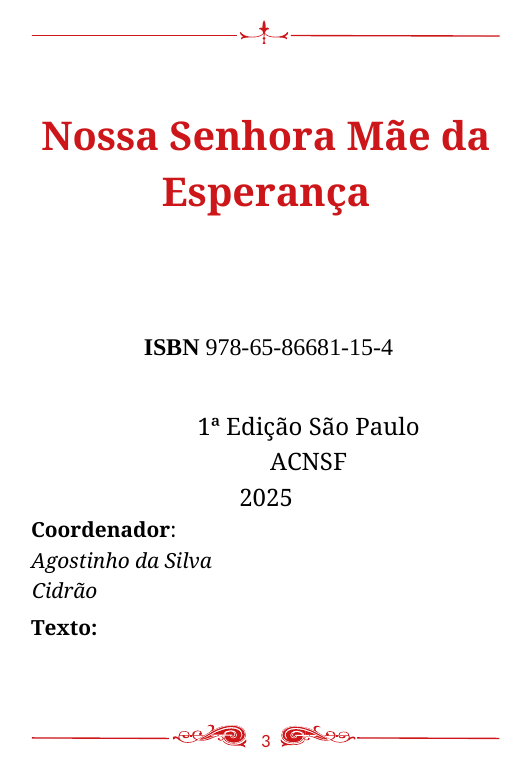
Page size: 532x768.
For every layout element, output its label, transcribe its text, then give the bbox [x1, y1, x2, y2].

text Nossa Senhora Mãe da Esperança [32, 108, 499, 218]
text 1ª Edição São Paulo [117, 410, 499, 443]
text Agostinho da Silva Cidrão [31, 546, 244, 605]
text ACNSF [117, 445, 499, 478]
text ISBN 978-65-86681-15-4 [59, 333, 477, 360]
text Texto: [31, 613, 499, 641]
text Coordenador: [31, 516, 499, 544]
text 2025 [117, 480, 414, 513]
